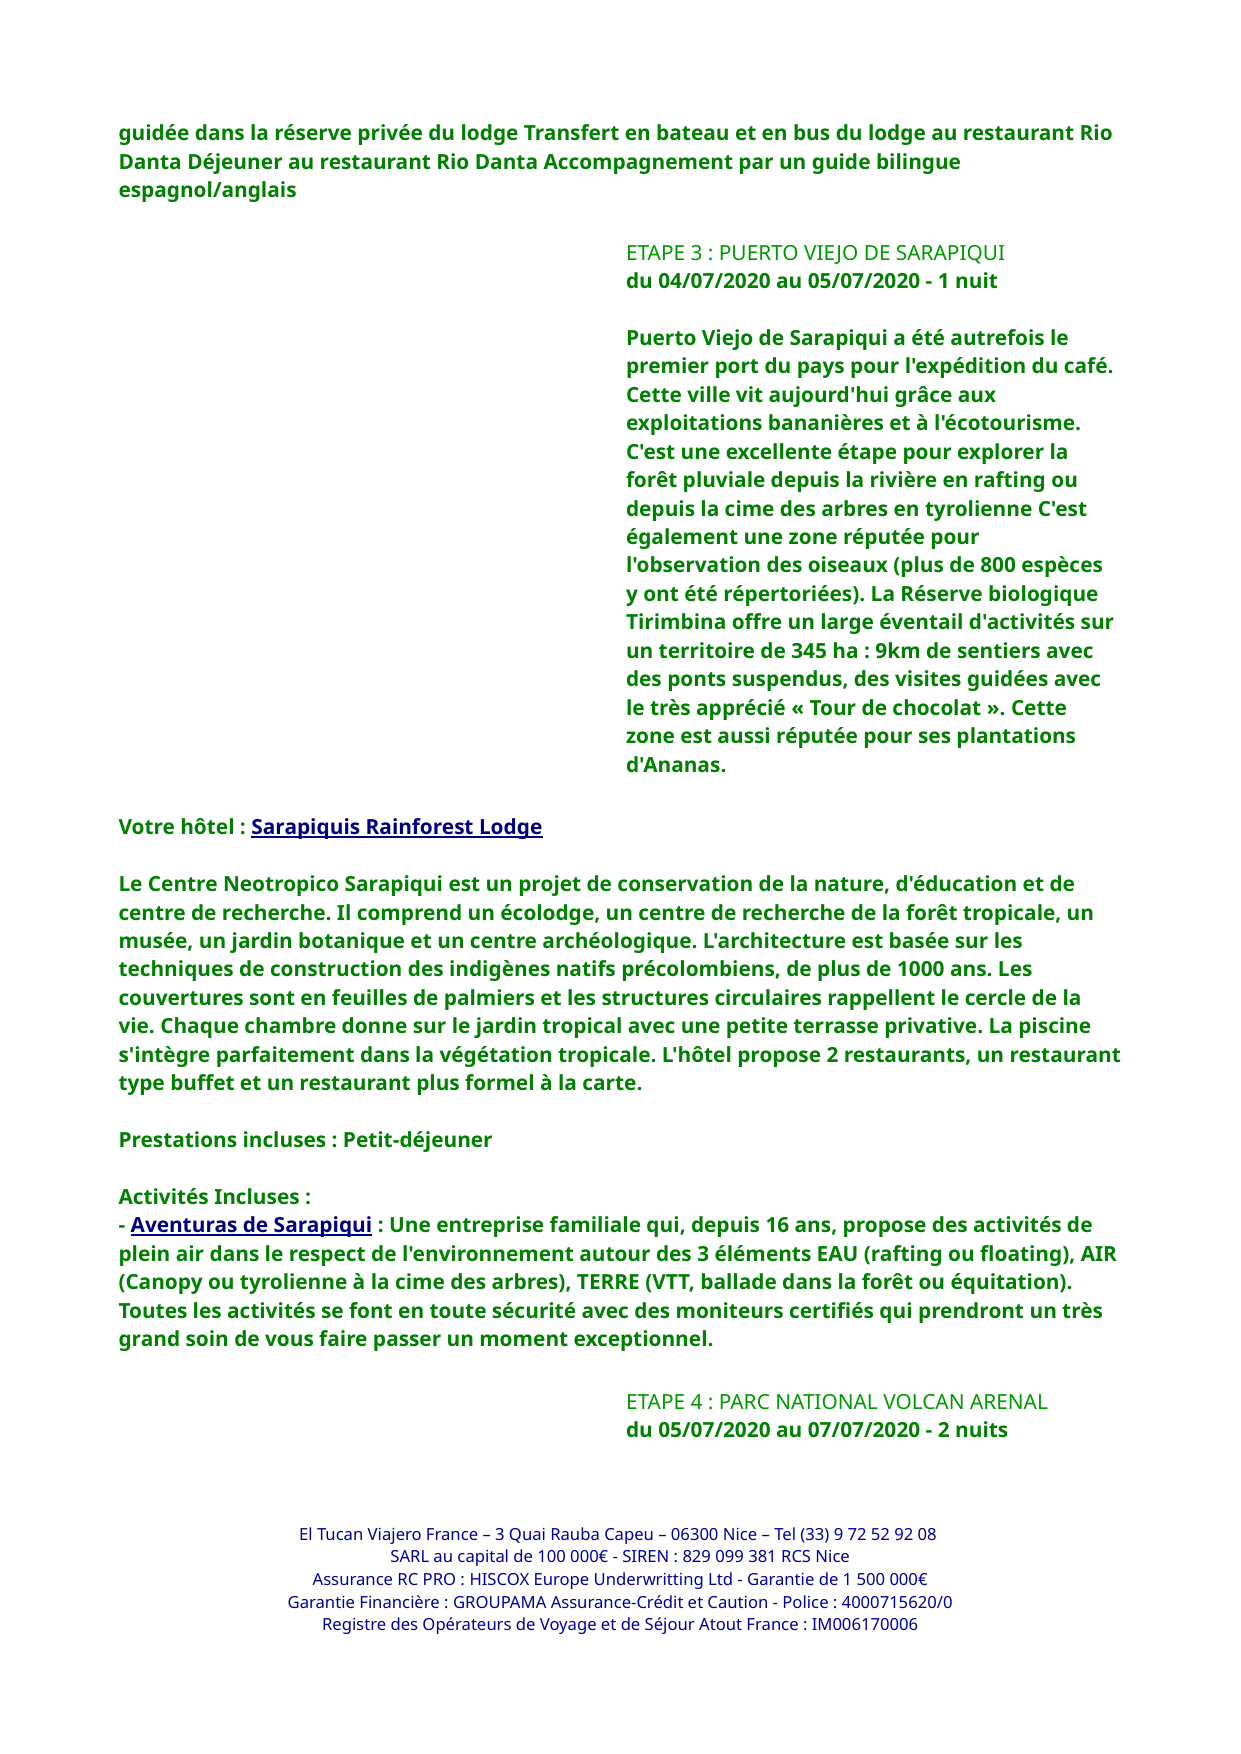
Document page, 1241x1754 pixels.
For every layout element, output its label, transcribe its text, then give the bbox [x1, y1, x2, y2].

text Votre hôtel : Sarapiquis Rainforest Lodge [118, 812, 1122, 841]
text - Aventuras de Sarapiqui : Une entreprise familiale qui, depuis 16 ans, propose des activités de plein air dans le respect de l'environnement autour des 3 éléments EAU (rafting ou floating), AIR (Canopy ou tyrolienne à la cime des arbres), TERRE (VTT, ballade dans la forêt ou équitation). Toutes les activités se font en toute sécurité avec des moniteurs certifiés qui prendront un très grand soin de vous faire passer un moment exceptionnel. [118, 1210, 1122, 1353]
text guidée dans la réserve privée du lodge Transfert en bateau et en bus du lodge au restaurant Rio Danta Déjeuner au restaurant Rio Danta Accompagnement par un guide bilingue espagnol/anglais [118, 118, 1122, 204]
table_header [118, 232, 620, 784]
text Le Centre Neotropico Sarapiqui est un projet de conservation de la nature, d'éducation et de centre de recherche. Il comprend un écolodge, un centre de recherche de la forêt tropicale, un musée, un jardin botanique et un centre archéologique. L'architecture est basée sur les techniques de construction des indigènes natifs précolombiens, de plus de 1000 ans. Les couvertures sont en feuilles de palmiers et les structures circulaires rappellent le cercle de la vie. Chaque chambre donne sur le jardin tropical avec une petite terrasse privative. La piscine s'intègre parfaitement dans la végétation tropicale. L'hôtel propose 2 restaurants, un restaurant type buffet et un restaurant plus formel à la carte. [118, 869, 1122, 1097]
table_header ETAPE 4 : PARC NATIONAL VOLCAN ARENAL du 05/07/2020 au 07/07/2020 - 2 nuits [620, 1381, 1122, 1478]
table_header [118, 1381, 620, 1478]
text Activités Incluses : [118, 1182, 1122, 1210]
table_header ETAPE 3 : PUERTO VIEJO DE SARAPIQUI du 04/07/2020 au 05/07/2020 - 1 nuit Puerto Viejo de Sarapiqui a été autrefois le premier port du pays pour l'expédition du café. Cette ville vit aujourd'hui grâce aux exploitations bananières et à l'écotourisme. C'est une excellente étape pour explorer la forêt pluviale depuis la rivière en rafting ou depuis la cime des arbres en tyrolienne C'est également une zone réputée pour l'observation des oiseaux (plus de 800 espèces y ont été répertoriées). La Réserve biologique Tirimbina offre un large éventail d'activités sur un territoire de 345 ha : 9km de sentiers avec des ponts suspendus, des visites guidées avec le très apprécié « Tour de chocolat ». Cette zone est aussi réputée pour ses plantations d'Ananas. [620, 232, 1122, 784]
text Prestations incluses : Petit-déjeuner [118, 1125, 1122, 1153]
